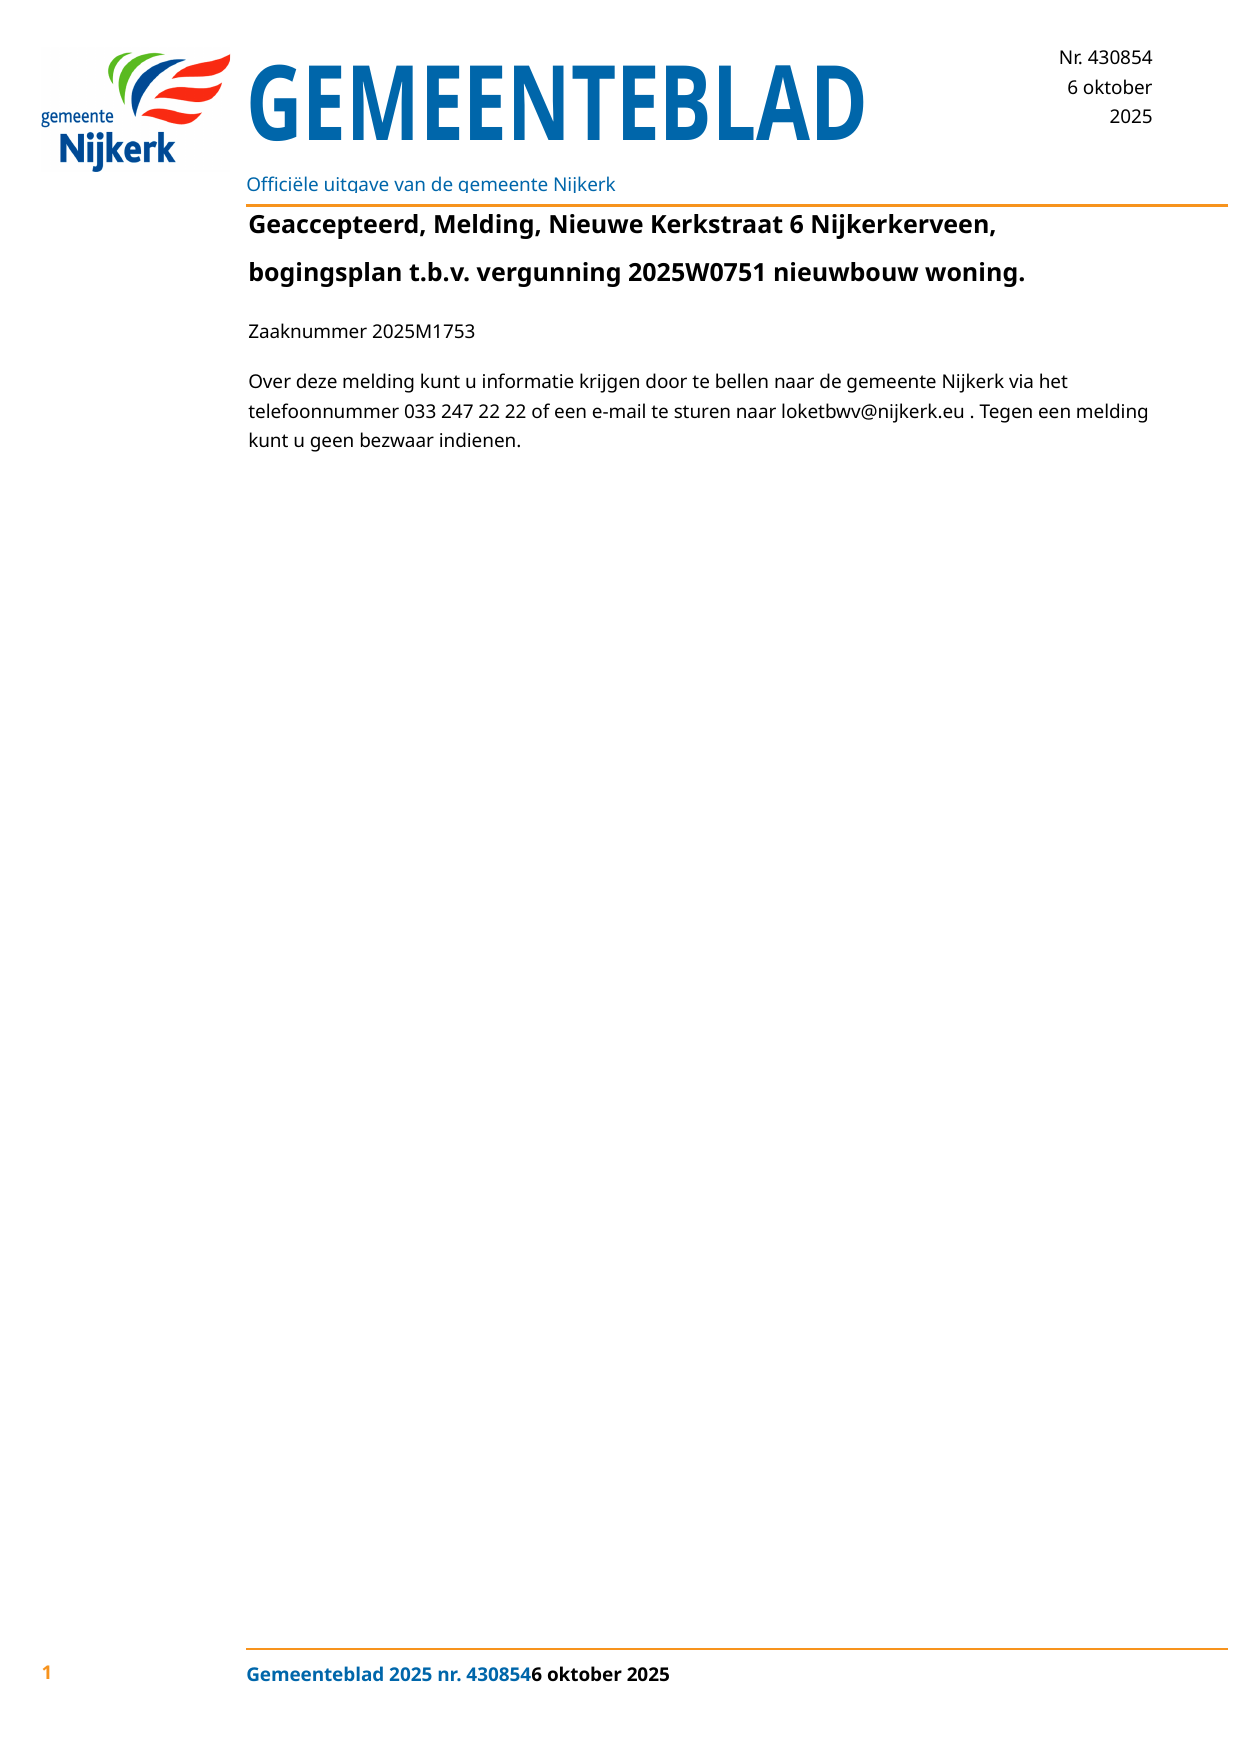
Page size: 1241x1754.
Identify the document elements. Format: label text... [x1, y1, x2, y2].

text Geaccepteerd, Melding, Nieuwe Kerkstraat 6 Nijkerkerveen, bogingsplan t.b.v. vergunning 2025W0751 nieuwbouw woning. [248, 207, 1152, 288]
text Over deze melding kunt u informatie krijgen door te bellen naar de gemeente Nijkerk via het telefoonnummer 033 247 22 22 of een e-mail te sturen naar loketbwv@nijkerk.eu . Tegen een melding kunt u geen bezwaar indienen. [248, 368, 1152, 453]
text Zaaknummer 2025M1753 [248, 318, 1152, 344]
picture [41, 47, 231, 172]
